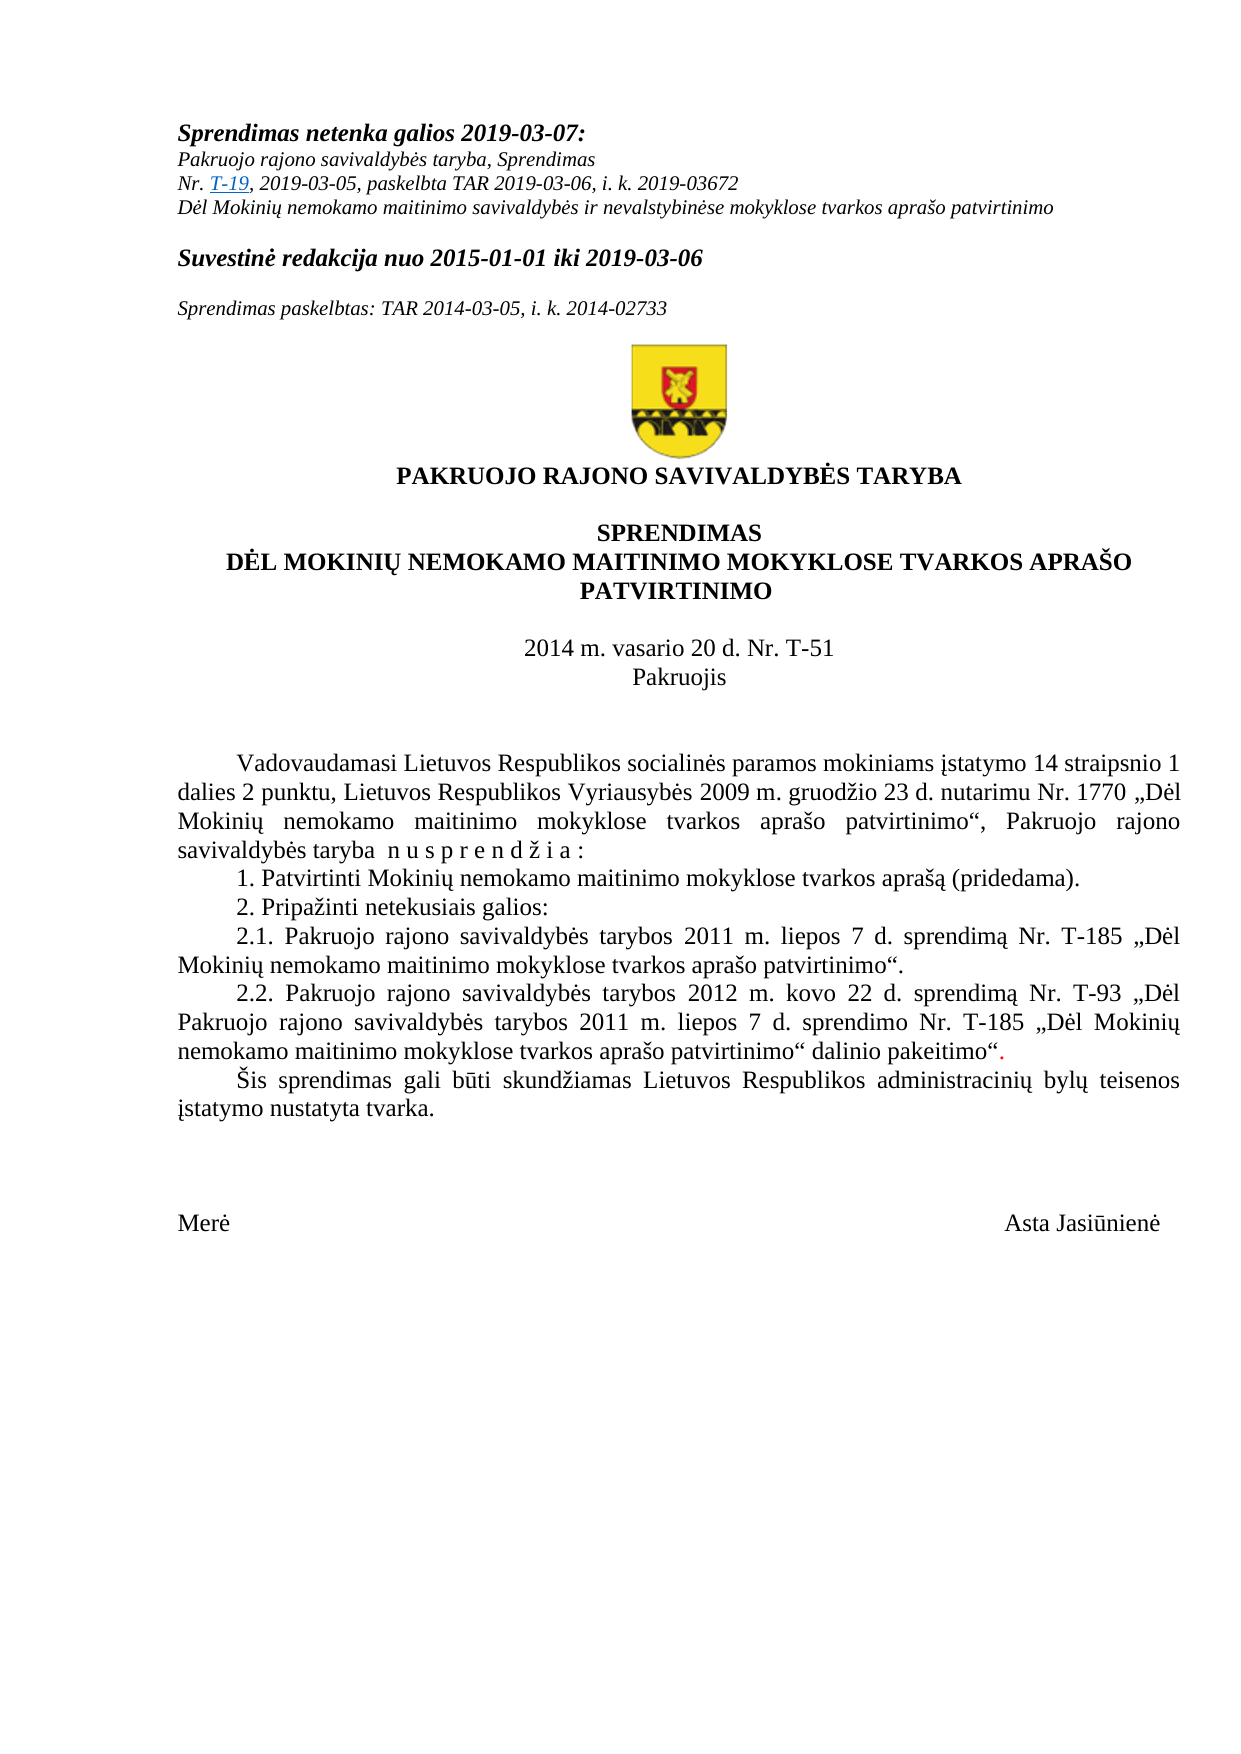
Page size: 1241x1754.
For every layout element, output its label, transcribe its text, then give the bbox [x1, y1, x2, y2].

text 1. Patvirtinti Mokinių nemokamo maitinimo mokyklose tvarkos aprašą (pridedama). [177, 863, 1181, 892]
text Šis sprendimas gali būti skundžiamas Lietuvos Respublikos administracinių bylų teisenos įstatymo nustatyta tvarka. [177, 1065, 1181, 1122]
text Vadovaudamasi Lietuvos Respublikos socialinės paramos mokiniams įstatymo 14 straipsnio 1 dalies 2 punktu, Lietuvos Respublikos Vyriausybės 2009 m. gruodžio 23 d. nutarimu Nr. 1770 „Dėl Mokinių nemokamo maitinimo mokyklose tvarkos aprašo patvirtinimo“, Pakruojo rajono savivaldybės taryba nusprendžia: [177, 748, 1181, 863]
text Suvestinė redakcija nuo 2015-01-01 iki 2019-03-06 [177, 243, 1181, 272]
text Sprendimas paskelbtas: TAR 2014-03-05, i. k. 2014-02733 [177, 296, 1181, 320]
text Dėl Mokinių nemokamo maitinimo savivaldybės ir nevalstybinėse mokyklose tvarkos aprašo patvirtinimo [177, 195, 1181, 219]
text 2. Pripažinti netekusiais galios: [177, 892, 1181, 921]
text 2.1. Pakruojo rajono savivaldybės tarybos 2011 m. liepos 7 d. sprendimą Nr. T-185 „Dėl Mokinių nemokamo maitinimo mokyklose tvarkos aprašo patvirtinimo“. [177, 921, 1181, 978]
text DĖL MOKINIŲ NEMOKAMO MAITINIMO MOKYKLOSE TVARKOS APRAŠO PATVIRTINIMO [177, 547, 1181, 605]
text 2014 m. vasario 20 d. Nr. T-51 [177, 633, 1181, 662]
text Pakruojis [177, 662, 1181, 691]
text PAKRUOJO RAJONO SAVIVALDYBĖS TARYBA [177, 461, 1181, 490]
text Pakruojo rajono savivaldybės taryba, Sprendimas [177, 147, 1181, 171]
text Merė Asta Jasiūnienė [177, 1208, 1181, 1237]
text SPRENDIMAS [177, 518, 1181, 547]
text Nr. T-19, 2019-03-05, paskelbta TAR 2019-03-06, i. k. 2019-03672 [177, 171, 1181, 195]
text 2.2. Pakruojo rajono savivaldybės tarybos 2012 m. kovo 22 d. sprendimą Nr. T-93 „Dėl Pakruojo rajono savivaldybės tarybos 2011 m. liepos 7 d. sprendimo Nr. T-185 „Dėl Mokinių nemokamo maitinimo mokyklose tvarkos aprašo patvirtinimo“ dalinio pakeitimo“. [177, 978, 1181, 1065]
text Sprendimas netenka galios 2019-03-07: [177, 118, 1181, 147]
